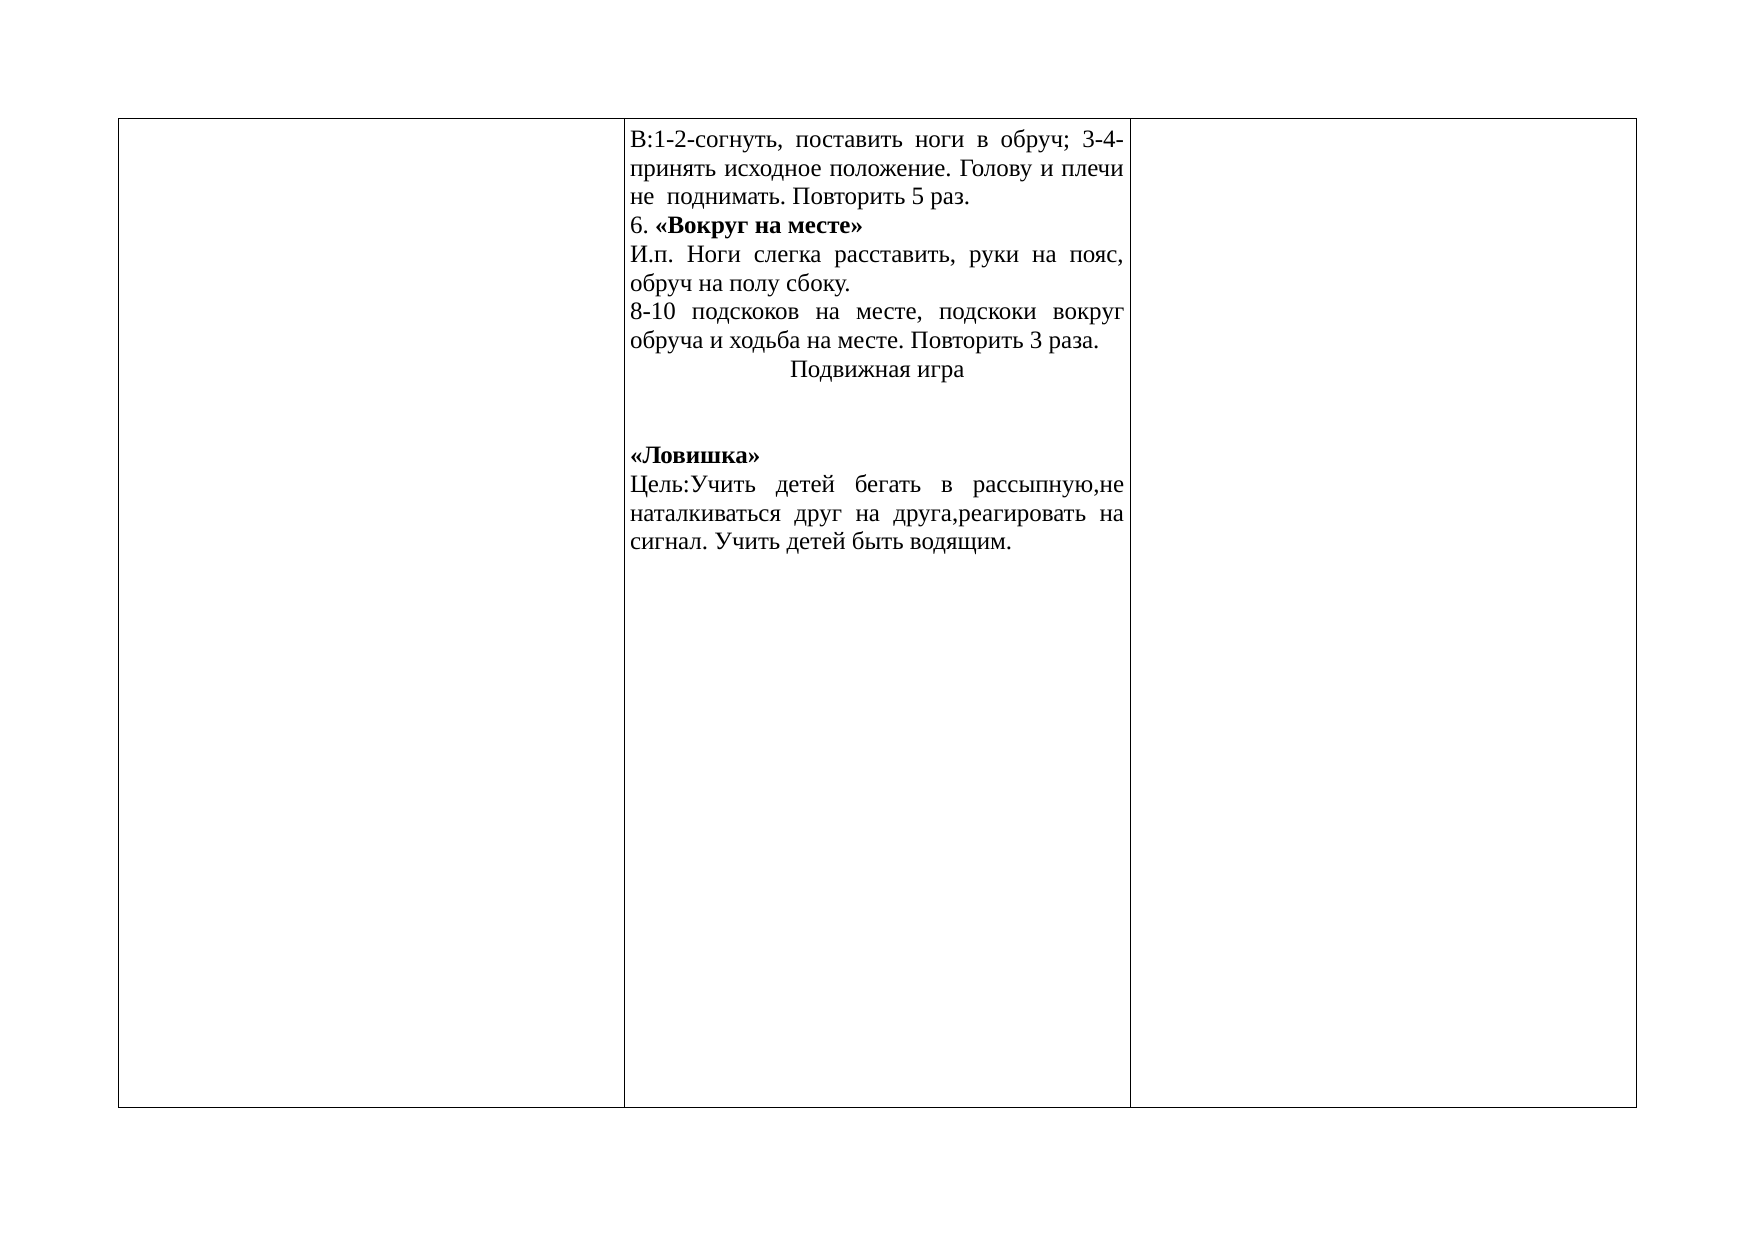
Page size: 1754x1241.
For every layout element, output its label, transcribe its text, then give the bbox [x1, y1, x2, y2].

table_cell [1131, 119, 1636, 1107]
table_cell В:1-2-согнуть, поставить ноги в обруч; 3-4-принять исходное положение. Голову и плечи не поднимать. Повторить 5 раз. 6. «Вокруг на месте» И.п. Ноги слегка расставить, руки на пояс, обруч на полу сбоку. 8-10 подскоков на месте, подскоки вокруг обруча и ходьба на месте. Повторить 3 раза. Подвижная игра «Ловишка» Цель:Учить детей бегать в рассыпную,не наталкиваться друг на друга,реагировать на сигнал. Учить детей быть водящим. [625, 119, 1130, 1107]
table_cell [119, 119, 624, 1107]
